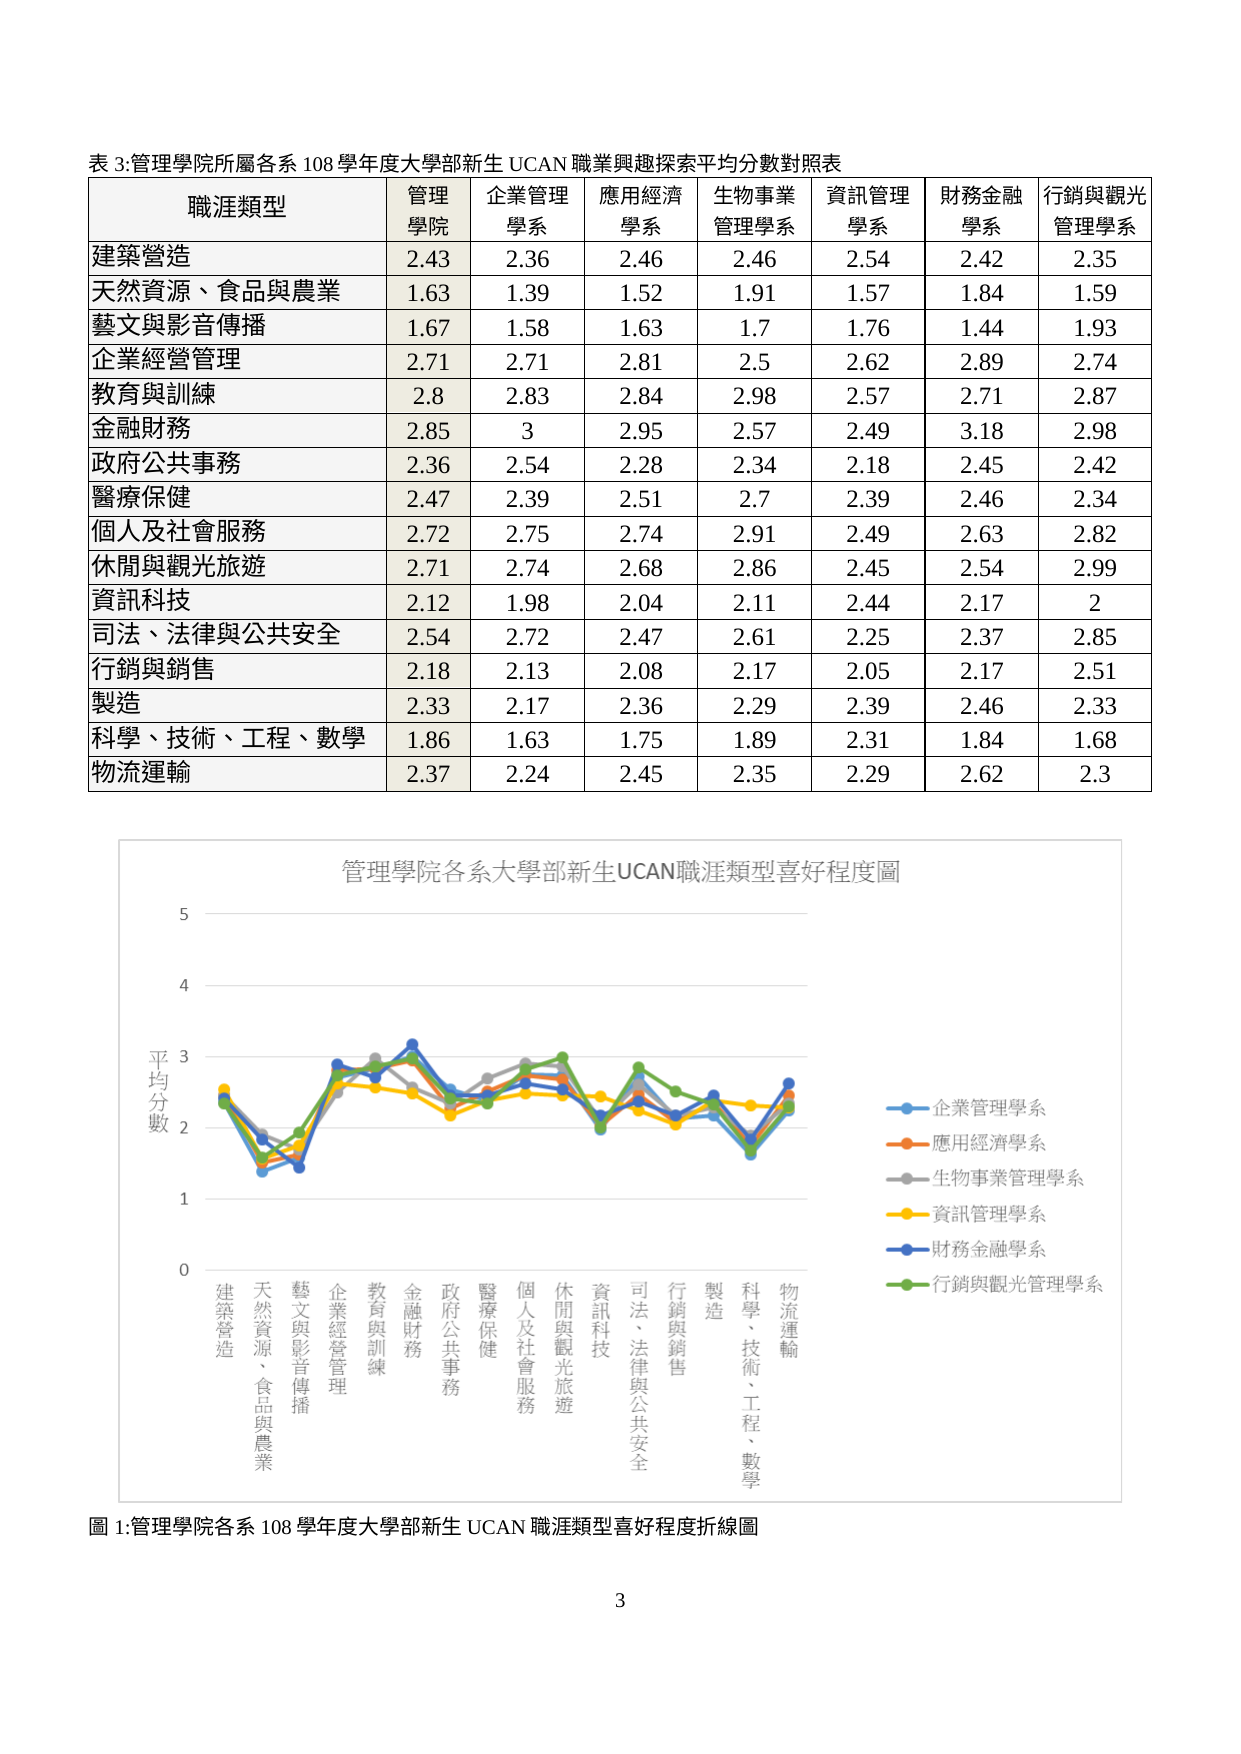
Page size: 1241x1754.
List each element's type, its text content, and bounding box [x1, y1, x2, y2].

table_cell 2.17 [471, 689, 584, 722]
table_cell 金融財務 [89, 414, 386, 447]
table_cell 2.31 [812, 723, 924, 756]
table_cell 2.13 [471, 654, 584, 687]
table_cell 2.75 [471, 517, 584, 550]
table_cell 2.46 [926, 482, 1038, 516]
table_cell 2.98 [1039, 414, 1151, 447]
table_cell 1.67 [387, 310, 470, 344]
table_cell 2.12 [387, 585, 470, 619]
table_cell 3 [471, 414, 584, 447]
table_cell 2.49 [812, 414, 924, 447]
table_cell 1.93 [1039, 310, 1151, 344]
table_header 行銷與觀光管理學系 [1039, 178, 1151, 241]
table_cell 個人及社會服務 [89, 517, 386, 550]
table_header 職涯類型 [89, 178, 386, 241]
table_cell 1.84 [926, 723, 1038, 756]
table_cell 2.71 [926, 379, 1038, 412]
table_cell 2.36 [471, 242, 584, 275]
table_cell 2.74 [585, 517, 697, 550]
table_cell 2.86 [698, 551, 811, 584]
table_cell 2.24 [471, 757, 584, 791]
table_cell 2.62 [926, 757, 1038, 791]
table_cell 天然資源、食品與農業 [89, 276, 386, 309]
table_cell 2.71 [387, 345, 470, 378]
table_header 財務金融 學系 [926, 178, 1038, 241]
table_cell 藝文與影音傳播 [89, 310, 386, 344]
table_cell 3.18 [926, 414, 1038, 447]
table_cell 2.85 [387, 414, 470, 447]
table_cell 2.63 [926, 517, 1038, 550]
table_cell 2.89 [926, 345, 1038, 378]
table_cell 1.68 [1039, 723, 1151, 756]
table_cell 2.28 [585, 448, 697, 481]
table_header 企業管理 學系 [471, 178, 584, 241]
table_cell 1.7 [698, 310, 811, 344]
table_cell 1.63 [585, 310, 697, 344]
table_cell 2.74 [1039, 345, 1151, 378]
table_cell 企業經營管理 [89, 345, 386, 378]
table_cell 2.17 [926, 654, 1038, 687]
table_cell 科學、技術、工程、數學 [89, 723, 386, 756]
table_cell 2.35 [1039, 242, 1151, 275]
table_cell 2.11 [698, 585, 811, 619]
table_cell 2.57 [698, 414, 811, 447]
table_cell 2.68 [585, 551, 697, 584]
table_cell 2.05 [812, 654, 924, 687]
table_cell 2.71 [471, 345, 584, 378]
table_cell 1.63 [471, 723, 584, 756]
table_cell 1.84 [926, 276, 1038, 309]
table_cell 2.39 [812, 482, 924, 516]
table_cell 2.39 [812, 689, 924, 722]
table_cell 2.46 [926, 689, 1038, 722]
table_cell 2.71 [387, 551, 470, 584]
table_cell 2.99 [1039, 551, 1151, 584]
table_cell 2.34 [698, 448, 811, 481]
table_cell 2.35 [698, 757, 811, 791]
table_cell 2.85 [1039, 620, 1151, 653]
table_header 應用經濟 學系 [585, 178, 697, 241]
table_cell 1.52 [585, 276, 697, 309]
table_cell 2.57 [812, 379, 924, 412]
table_cell 2.84 [585, 379, 697, 412]
text 表 3:管理學院所屬各系108學年度大學部新生UCAN職業興趣探索平均分數對照表 [89, 147, 1152, 177]
table_cell 2.04 [585, 585, 697, 619]
table_cell 1.63 [387, 276, 470, 309]
table_cell 行銷與銷售 [89, 654, 386, 687]
table_cell 2.43 [387, 242, 470, 275]
table_cell 2.91 [698, 517, 811, 550]
table_cell 2.45 [812, 551, 924, 584]
table_header 管理 學院 [387, 178, 470, 241]
table_cell 2.37 [926, 620, 1038, 653]
table_cell 2.83 [471, 379, 584, 412]
table_cell 1.57 [812, 276, 924, 309]
table_cell 2.34 [1039, 482, 1151, 516]
table_cell 2.8 [387, 379, 470, 412]
table_cell 建築營造 [89, 242, 386, 275]
table_cell 1.98 [471, 585, 584, 619]
table_cell 2.62 [812, 345, 924, 378]
table_cell 1.58 [471, 310, 584, 344]
table_cell 2.54 [471, 448, 584, 481]
table_cell 2.25 [812, 620, 924, 653]
table_cell 2.51 [1039, 654, 1151, 687]
table_cell 教育與訓練 [89, 379, 386, 412]
table_cell 2.54 [926, 551, 1038, 584]
table_cell 2.42 [926, 242, 1038, 275]
table_cell 2.18 [387, 654, 470, 687]
table_cell 2.46 [698, 242, 811, 275]
table_cell 2.72 [471, 620, 584, 653]
table_cell 政府公共事務 [89, 448, 386, 481]
table_cell 2.08 [585, 654, 697, 687]
table_cell 2.45 [585, 757, 697, 791]
table_cell 2 [1039, 585, 1151, 619]
table_cell 1.76 [812, 310, 924, 344]
table_cell 2.33 [1039, 689, 1151, 722]
table_cell 2.72 [387, 517, 470, 550]
table_cell 1.59 [1039, 276, 1151, 309]
table_cell 製造 [89, 689, 386, 722]
table_cell 2.36 [585, 689, 697, 722]
table_cell 2.47 [585, 620, 697, 653]
table_cell 2.39 [471, 482, 584, 516]
table_cell 2.17 [698, 654, 811, 687]
table_cell 2.49 [812, 517, 924, 550]
table_cell 2.5 [698, 345, 811, 378]
table_cell 2.29 [812, 757, 924, 791]
table_header 生物事業 管理學系 [698, 178, 811, 241]
table_cell 1.39 [471, 276, 584, 309]
table_cell 醫療保健 [89, 482, 386, 516]
table_cell 2.46 [585, 242, 697, 275]
table_cell 2.18 [812, 448, 924, 481]
table_cell 2.54 [812, 242, 924, 275]
table_cell 2.36 [387, 448, 470, 481]
table_cell 1.89 [698, 723, 811, 756]
table_cell 2.81 [585, 345, 697, 378]
table_cell 2.7 [698, 482, 811, 516]
table_cell 2.33 [387, 689, 470, 722]
table_cell 2.54 [387, 620, 470, 653]
table_cell 2.3 [1039, 757, 1151, 791]
table_cell 資訊科技 [89, 585, 386, 619]
table_cell 2.47 [387, 482, 470, 516]
table_cell 2.98 [698, 379, 811, 412]
table_cell 2.29 [698, 689, 811, 722]
table_cell 2.95 [585, 414, 697, 447]
table_cell 1.75 [585, 723, 697, 756]
table_cell 1.91 [698, 276, 811, 309]
table_cell 2.61 [698, 620, 811, 653]
table_cell 2.51 [585, 482, 697, 516]
table_cell 1.86 [387, 723, 470, 756]
table_cell 2.87 [1039, 379, 1151, 412]
table_cell 2.37 [387, 757, 470, 791]
table_cell 休閒與觀光旅遊 [89, 551, 386, 584]
text 圖 1:管理學院各系108學年度大學部新生UCAN職涯類型喜好程度折線圖 [89, 1510, 1152, 1541]
table_cell 司法、法律與公共安全 [89, 620, 386, 653]
table_cell 物流運輸 [89, 757, 386, 791]
table_cell 2.17 [926, 585, 1038, 619]
table_header 資訊管理 學系 [812, 178, 924, 241]
table_cell 2.82 [1039, 517, 1151, 550]
table_cell 2.42 [1039, 448, 1151, 481]
table_cell 1.44 [926, 310, 1038, 344]
table_cell 2.44 [812, 585, 924, 619]
table_cell 2.45 [926, 448, 1038, 481]
table_cell 2.74 [471, 551, 584, 584]
